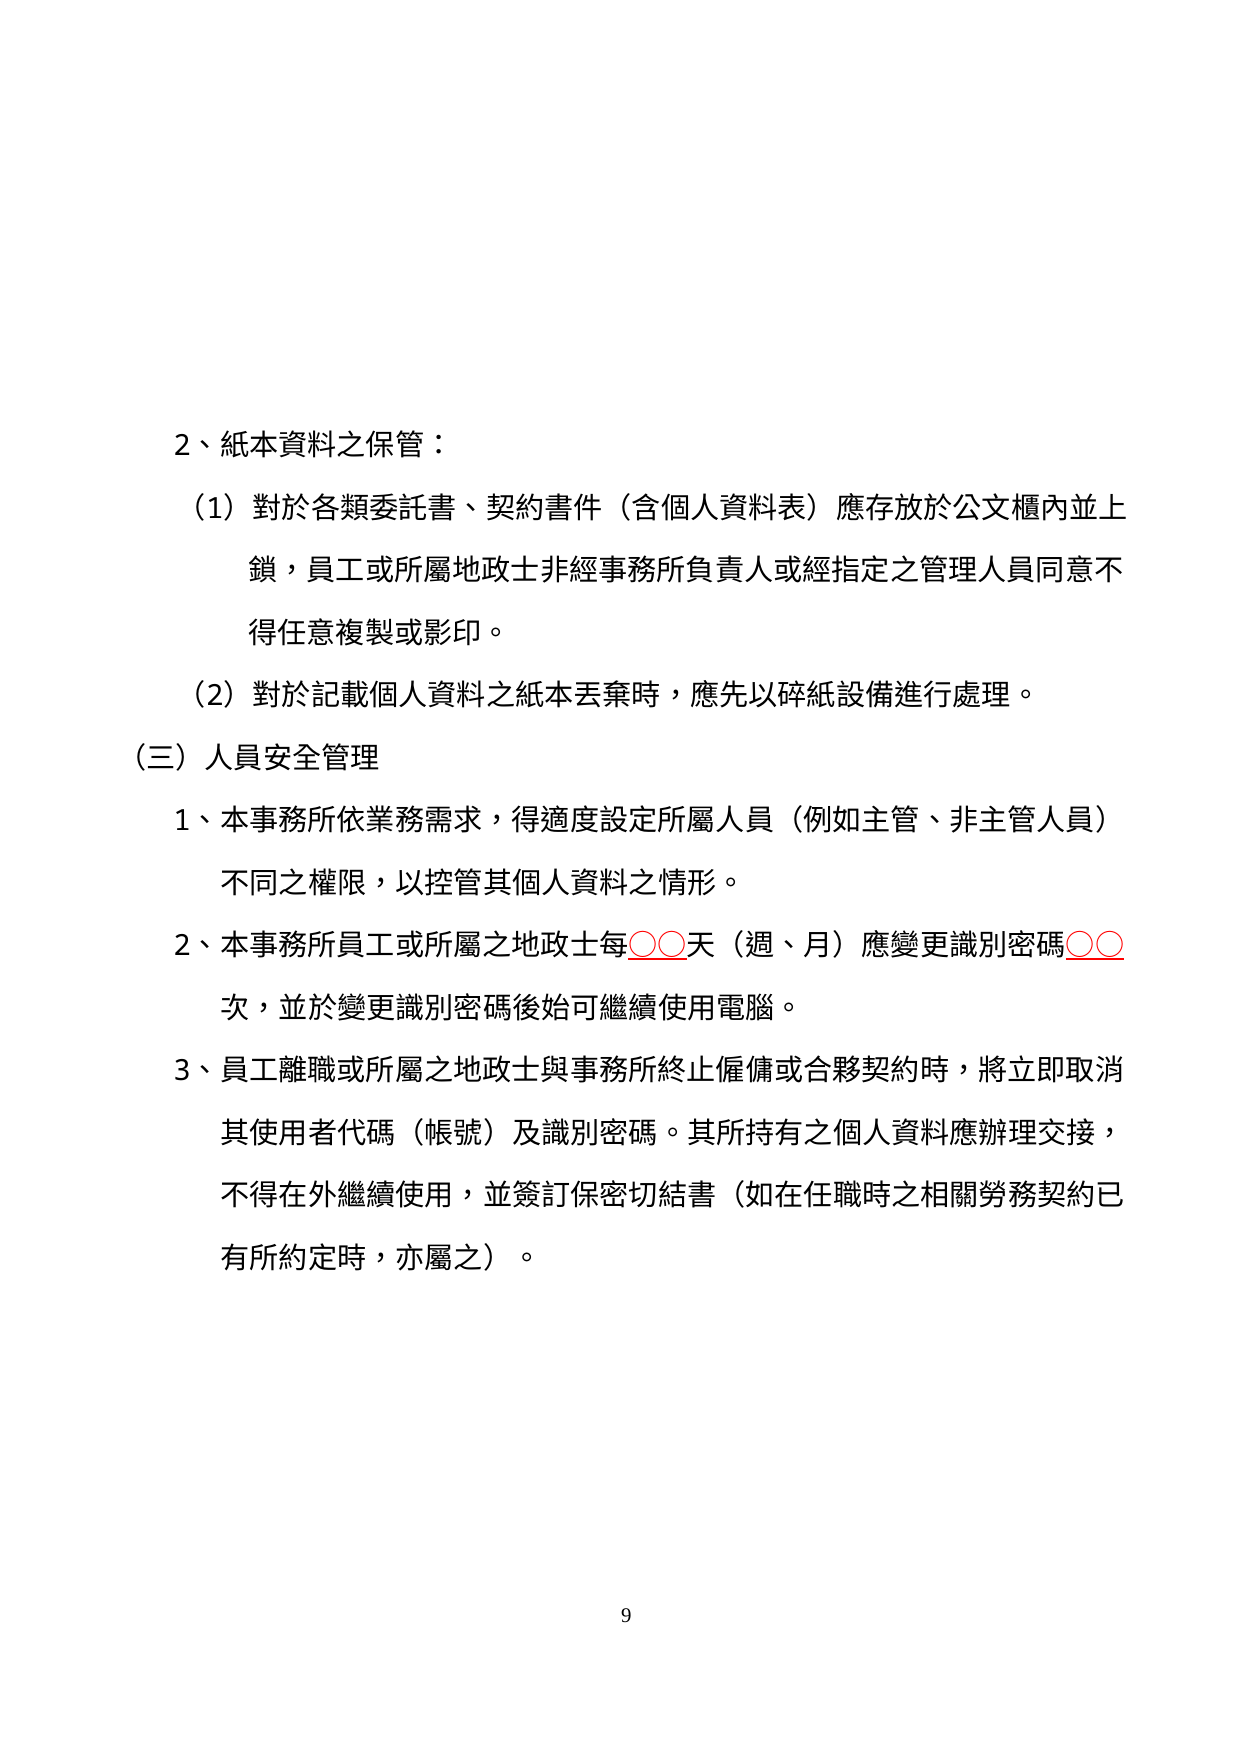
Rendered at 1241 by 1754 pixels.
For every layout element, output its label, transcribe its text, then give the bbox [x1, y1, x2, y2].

text 1、本事務所依業務需求，得適度設定所屬人員（例如主管、非主管人員）不同之權限，以控管其個人資料之情形。 [173, 776, 1152, 901]
text （三）人員安全管理 [117, 714, 1152, 776]
text 2、紙本資料之保管： [173, 401, 1152, 464]
text （1）對於各類委託書、契約書件（含個人資料表）應存放於公文櫃內並上鎖，員工或所屬地政士非經事務所負責人或經指定之管理人員同意不得任意複製或影印。 [177, 464, 1152, 651]
text 3、員工離職或所屬之地政士與事務所終止僱傭或合夥契約時，將立即取消其使用者代碼（帳號）及識別密碼。其所持有之個人資料應辦理交接，不得在外繼續使用，並簽訂保密切結書（如在任職時之相關勞務契約已有所約定時，亦屬之）。 [173, 1026, 1152, 1276]
text 2、本事務所員工或所屬之地政士每○○天（週、月）應變更識別密碼○○次，並於變更識別密碼後始可繼續使用電腦。 [173, 901, 1152, 1026]
text （2）對於記載個人資料之紙本丟棄時，應先以碎紙設備進行處理。 [177, 651, 1152, 714]
